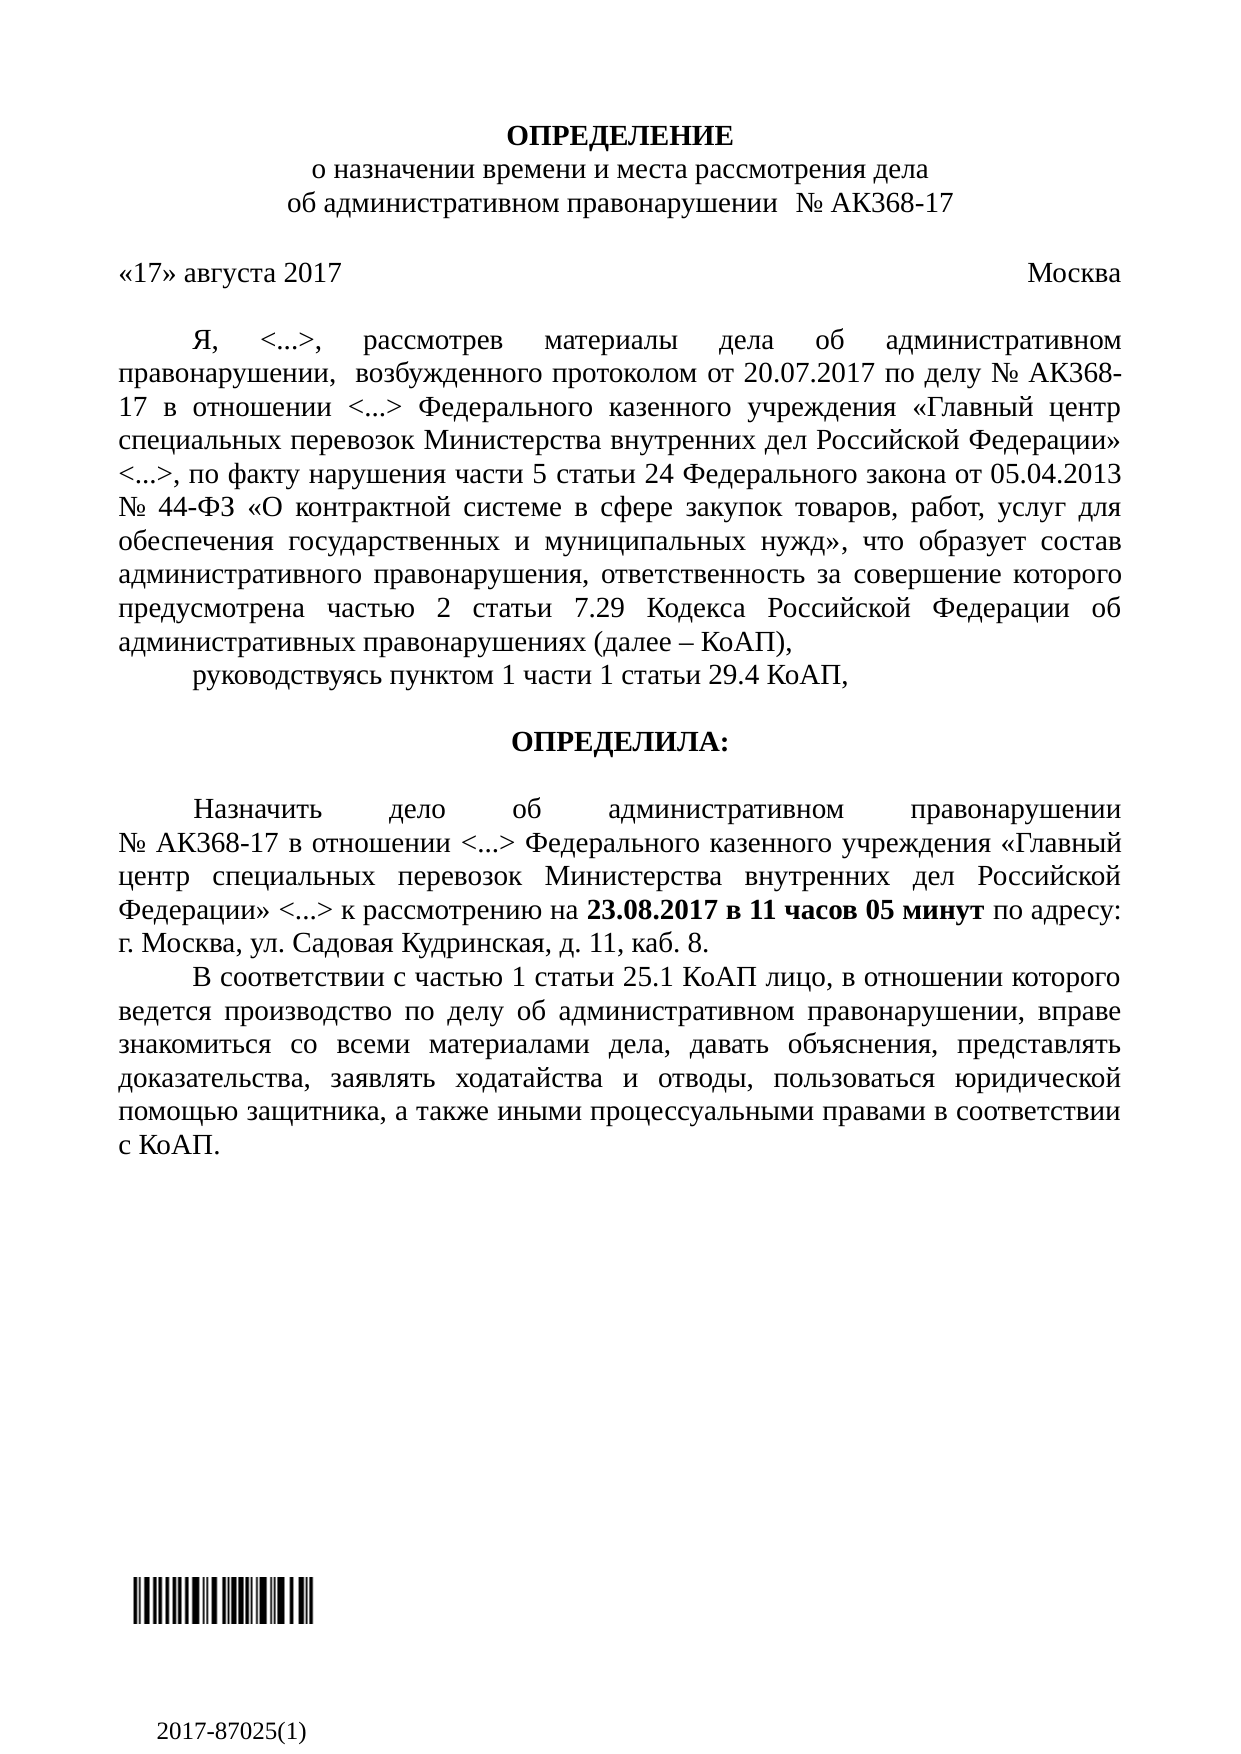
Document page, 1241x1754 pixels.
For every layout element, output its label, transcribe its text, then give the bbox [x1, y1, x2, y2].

text ОПРЕДЕЛИЛА: [118, 724, 1122, 758]
text «17» августа 2017 Москва [118, 255, 1122, 288]
text об административном правонарушении № АК368-17 [118, 185, 1122, 221]
text о назначении времени и места рассмотрения дела [118, 152, 1122, 185]
text руководствуясь пунктом 1 части 1 статьи 29.4 КоАП, [118, 657, 1122, 691]
text Я, <...>, рассмотрев материалы дела об административном правонарушении, возбужденного протоколом от 20.07.2017 по делу № АК368-17 в отношении <...> Федерального казенного учреждения «Главный центр специальных перевозок Министерства внутренних дел Российской Федерации» <...>, по факту нарушения части 5 статьи 24 Федерального закона от 05.04.2013 № 44-ФЗ «О контрактной системе в сфере закупок товаров, работ, услуг для обеспечения государственных и муниципальных нужд», что образует состав административного правонарушения, ответственность за совершение которого предусмотрена частью 2 статьи 7.29 Кодекса Российской Федерации об административных правонарушениях (далее – КоАП), [118, 322, 1122, 657]
subtitle ОПРЕДЕЛЕНИЕ [118, 118, 1122, 152]
picture [118, 1577, 331, 1624]
text Назначить дело об административном правонарушении № АК368-17 в отношении <...> Федерального казенного учреждения «Главный центр специальных перевозок Министерства внутренних дел Российской Федерации» <...> к рассмотрению на 23.08.2017 в 11 часов 05 минут по адресу: г. Москва, ул. Садовая Кудринская, д. 11, каб. 8. [118, 791, 1122, 959]
text В соответствии с частью 1 статьи 25.1 КоАП лицо, в отношении которого ведется производство по делу об административном правонарушении, вправе знакомиться со всеми материалами дела, давать объяснения, представлять доказательства, заявлять ходатайства и отводы, пользоваться юридической помощью защитника, а также иными процессуальными правами в соответствии с КоАП. [118, 959, 1122, 1160]
